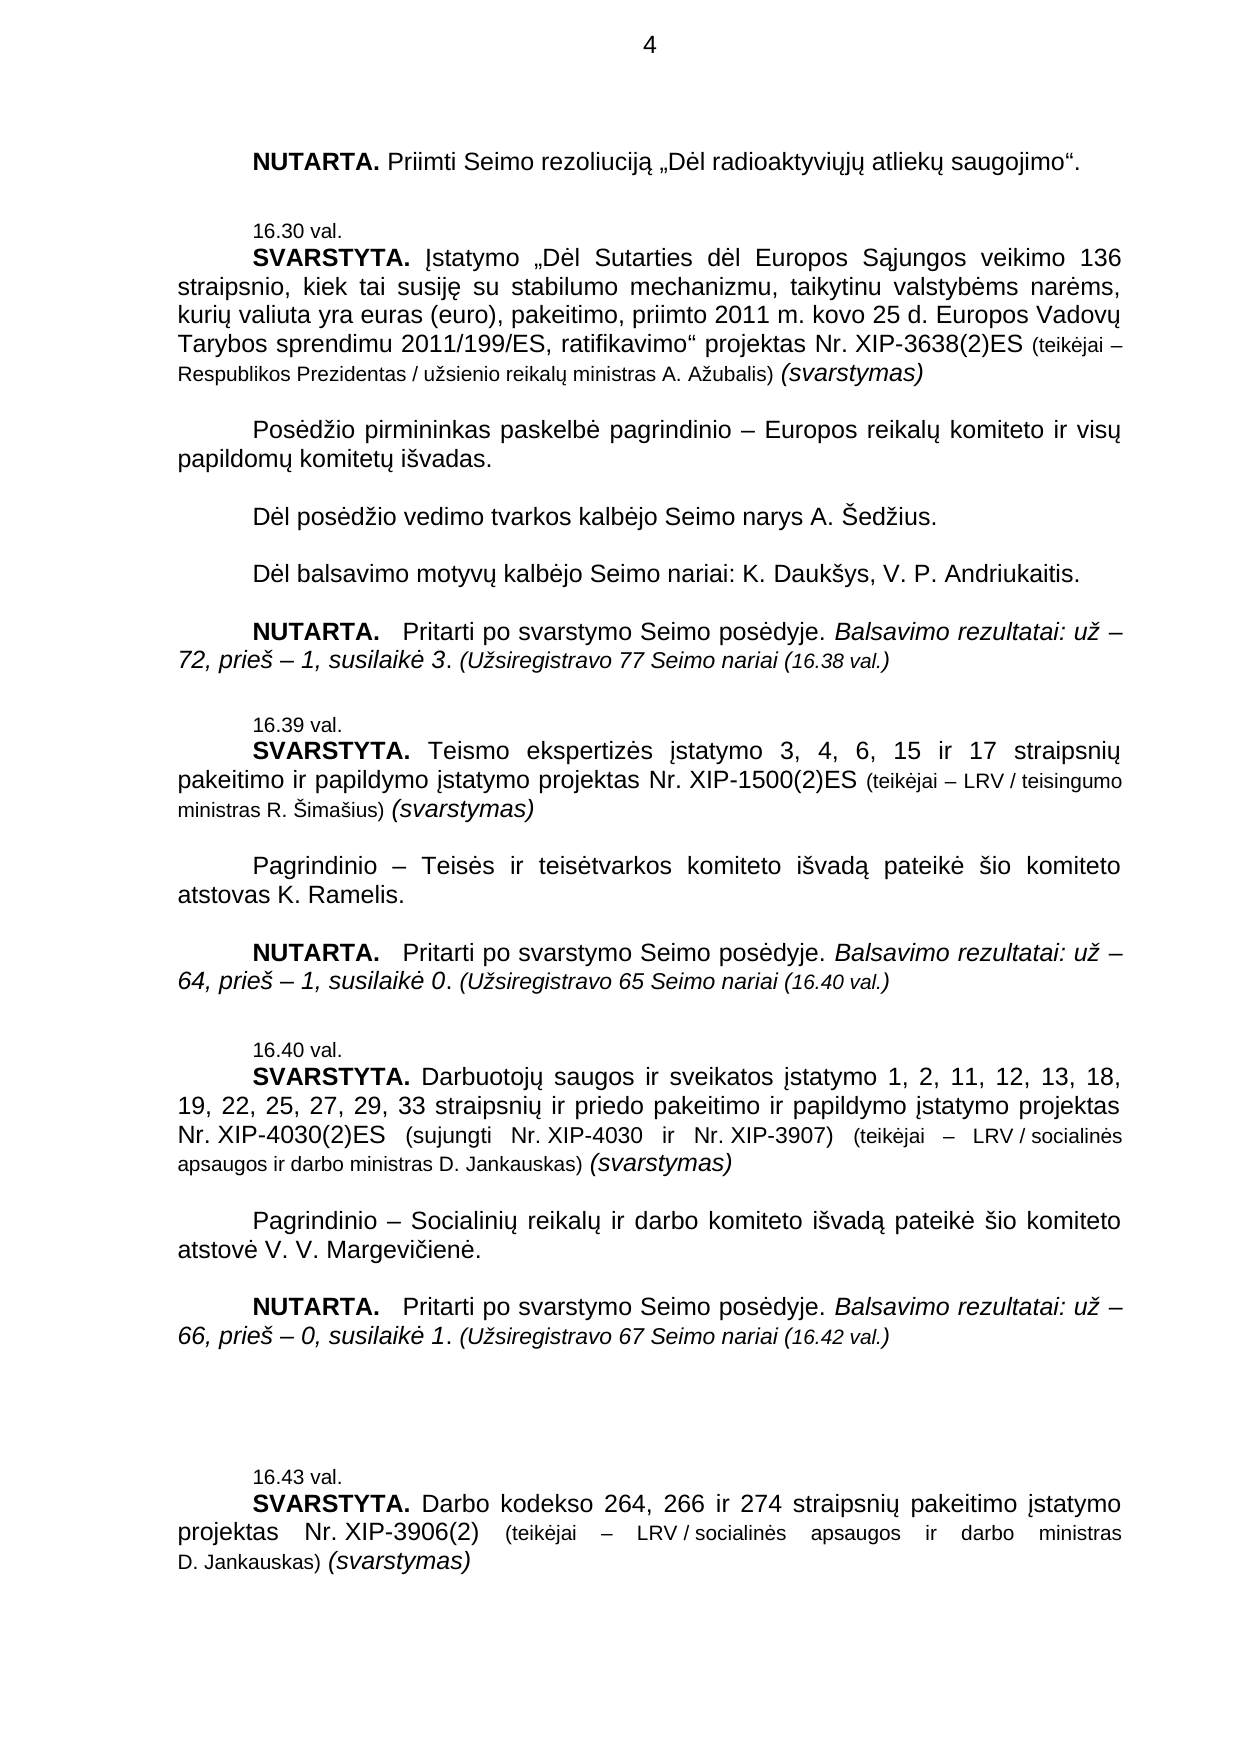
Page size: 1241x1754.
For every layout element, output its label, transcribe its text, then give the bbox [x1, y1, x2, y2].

text Dėl balsavimo motyvų kalbėjo Seimo nariai: K. Daukšys, V. P. Andriukaitis. [177, 559, 1122, 588]
text 16.30 val. [177, 219, 1122, 243]
text 16.43 val. [177, 1465, 1122, 1489]
text SVARSTYTA. Darbuotojų saugos ir sveikatos įstatymo 1, 2, 11, 12, 13, 18, 19, 22, 25, 27, 29, 33 straipsnių ir priedo pakeitimo ir papildymo įstatymo projektas Nr. XIP-4030(2)ES (sujungti Nr. XIP-4030 ir Nr. XIP-3907) (teikėjai – LRV / socialinės apsaugos ir darbo ministras D. Jankauskas) (svarstymas) [177, 1062, 1122, 1177]
text Pagrindinio – Socialinių reikalų ir darbo komiteto išvadą pateikė šio komiteto atstovė V. V. Margevičienė. [177, 1206, 1122, 1263]
text Pagrindinio – Teisės ir teisėtvarkos komiteto išvadą pateikė šio komiteto atstovas K. Ramelis. [177, 851, 1122, 909]
text SVARSTYTA. Darbo kodekso 264, 266 ir 274 straipsnių pakeitimo įstatymo projektas Nr. XIP-3906(2) (teikėjai – LRV / socialinės apsaugos ir darbo ministras D. Jankauskas) (svarstymas) [177, 1489, 1122, 1575]
text NUTARTA. Priimti Seimo rezoliuciją „Dėl radioaktyviųjų atliekų saugojimo“. [177, 147, 1122, 176]
text 16.40 val. [177, 1038, 1122, 1062]
text Dėl posėdžio vedimo tvarkos kalbėjo Seimo narys A. Šedžius. [177, 501, 1122, 530]
text 16.39 val. [177, 712, 1122, 736]
text SVARSTYTA. Įstatymo „Dėl Sutarties dėl Europos Sąjungos veikimo 136 straipsnio, kiek tai susiję su stabilumo mechanizmu, taikytinu valstybėms narėms, kurių valiuta yra euras (euro), pakeitimo, priimto 2011 m. kovo 25 d. Europos Vadovų Tarybos sprendimu 2011/199/ES, ratifikavimo“ projektas Nr. XIP-3638(2)ES (teikėjai – Respublikos Prezidentas / užsienio reikalų ministras A. Ažubalis) (svarstymas) [177, 243, 1122, 386]
text Posėdžio pirmininkas paskelbė pagrindinio – Europos reikalų komiteto ir visų papildomų komitetų išvadas. [177, 415, 1122, 473]
text SVARSTYTA. Teismo ekspertizės įstatymo 3, 4, 6, 15 ir 17 straipsnių pakeitimo ir papildymo įstatymo projektas Nr. XIP-1500(2)ES (teikėjai – LRV / teisingumo ministras R. Šimašius) (svarstymas) [177, 736, 1122, 823]
text NUTARTA. Pritarti po svarstymo Seimo posėdyje. Balsavimo rezultatai: už – 72, prieš – 1, susilaikė 3. (Užsiregistravo 77 Seimo nariai (16.38 val.) [177, 616, 1122, 674]
text NUTARTA. Pritarti po svarstymo Seimo posėdyje. Balsavimo rezultatai: už – 64, prieš – 1, susilaikė 0. (Užsiregistravo 65 Seimo nariai (16.40 val.) [177, 938, 1122, 995]
text NUTARTA. Pritarti po svarstymo Seimo posėdyje. Balsavimo rezultatai: už – 66, prieš – 0, susilaikė 1. (Užsiregistravo 67 Seimo nariai (16.42 val.) [177, 1292, 1122, 1350]
